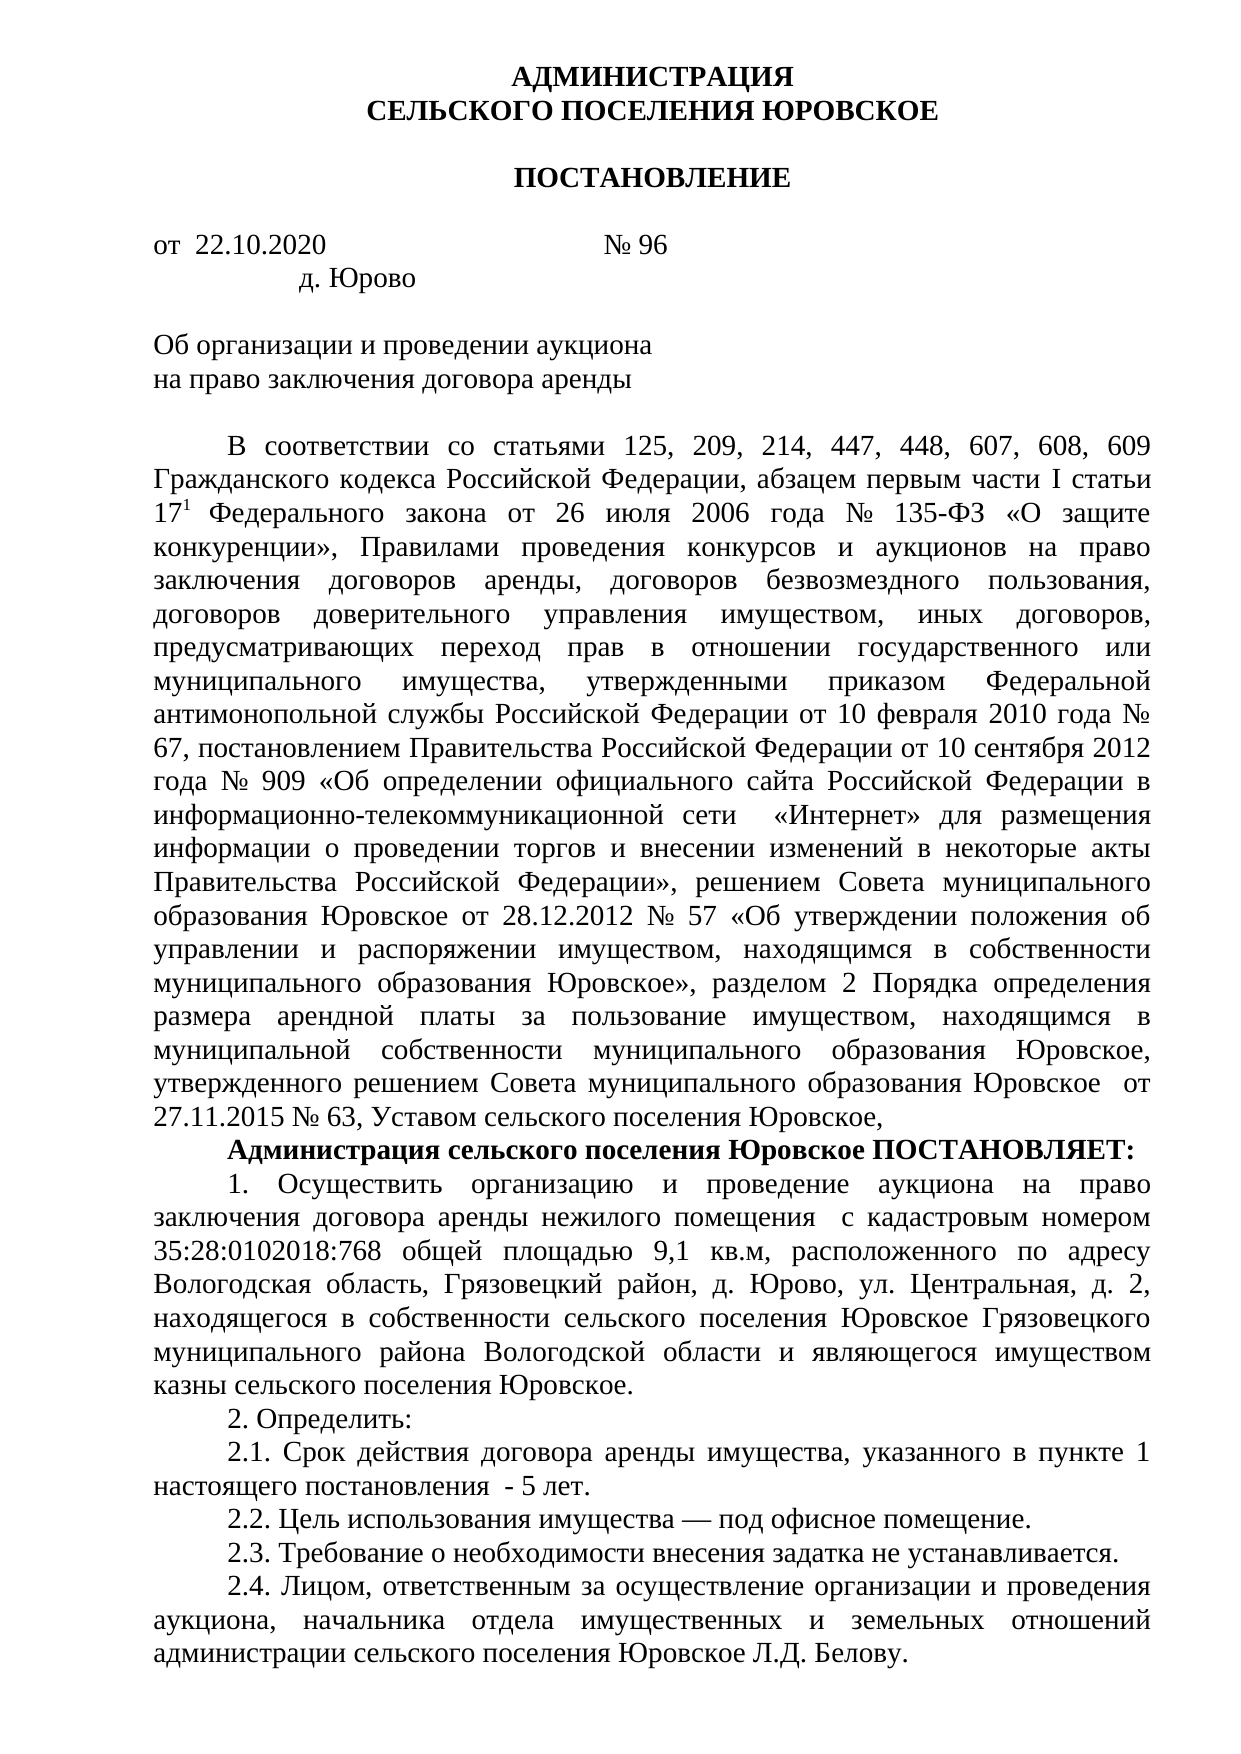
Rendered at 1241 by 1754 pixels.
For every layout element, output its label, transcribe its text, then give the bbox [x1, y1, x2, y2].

text д. Юрово [153, 260, 1152, 294]
text СЕЛЬСКОГО ПОСЕЛЕНИЯ ЮРОВСКОЕ [153, 93, 1152, 126]
text В соответствии со статьями 125, 209, 214, 447, 448, 607, 608, 609 Гражданского кодекса Российской Федерации, абзацем первым части I статьи 171 Федерального закона от 26 июля 2006 года № 135-ФЗ «О защите конкуренции», Правилами проведения конкурсов и аукционов на право заключения договоров аренды, договоров безвозмездного пользования, договоров доверительного управления имуществом, иных договоров, предусматривающих переход прав в отношении государственного или муниципального имущества, утвержденными приказом Федеральной антимонопольной службы Российской Федерации от 10 февраля 2010 года № 67, постановлением Правительства Российской Федерации от 10 сентября 2012 года № 909 «Об определении официального сайта Российской Федерации в информационно-телекоммуникационной сети «Интернет» для размещения информации о проведении торгов и внесении изменений в некоторые акты Правительства Российской Федерации», решением Совета муниципального образования Юровское от 28.12.2012 № 57 «Об утверждении положения об управлении и распоряжении имуществом, находящимся в собственности муниципального образования Юровское», разделом 2 Порядка определения размера арендной платы за пользование имуществом, находящимся в муниципальной собственности муниципального образования Юровское, утвержденного решением Совета муниципального образования Юровское от 27.11.2015 № 63, Уставом сельского поселения Юровское, [153, 428, 1152, 1132]
text 2. Определить: [153, 1401, 1152, 1434]
text 2.3. Требование о необходимости внесения задатка не устанавливается. [153, 1535, 1152, 1568]
text 1. Осуществить организацию и проведение аукциона на право заключения договора аренды нежилого помещения с кадастровым номером 35:28:0102018:768 общей площадью 9,1 кв.м, расположенного по адресу Вологодская область, Грязовецкий район, д. Юрово, ул. Центральная, д. 2, находящегося в собственности сельского поселения Юровское Грязовецкого муниципального района Вологодской области и являющегося имуществом казны сельского поселения Юровское. [153, 1166, 1152, 1401]
text Администрация сельского поселения Юровское ПОСТАНОВЛЯЕТ: [153, 1132, 1152, 1166]
text 2.2. Цель использования имущества — под офисное помещение. [153, 1501, 1152, 1535]
text на право заключения договора аренды [153, 361, 1152, 394]
text Об организации и проведении аукциона [153, 327, 1152, 361]
text 2.4. Лицом, ответственным за осуществление организации и проведения аукциона, начальника отдела имущественных и земельных отношений администрации сельского поселения Юровское Л.Д. Белову. [153, 1568, 1152, 1669]
text АДМИНИСТРАЦИЯ [153, 59, 1152, 93]
text от 22.10.2020 № 96 [153, 227, 1152, 260]
text ПОСТАНОВЛЕНИЕ [153, 160, 1152, 193]
text 2.1. Срок действия договора аренды имущества, указанного в пункте 1 настоящего постановления - 5 лет. [153, 1434, 1152, 1501]
